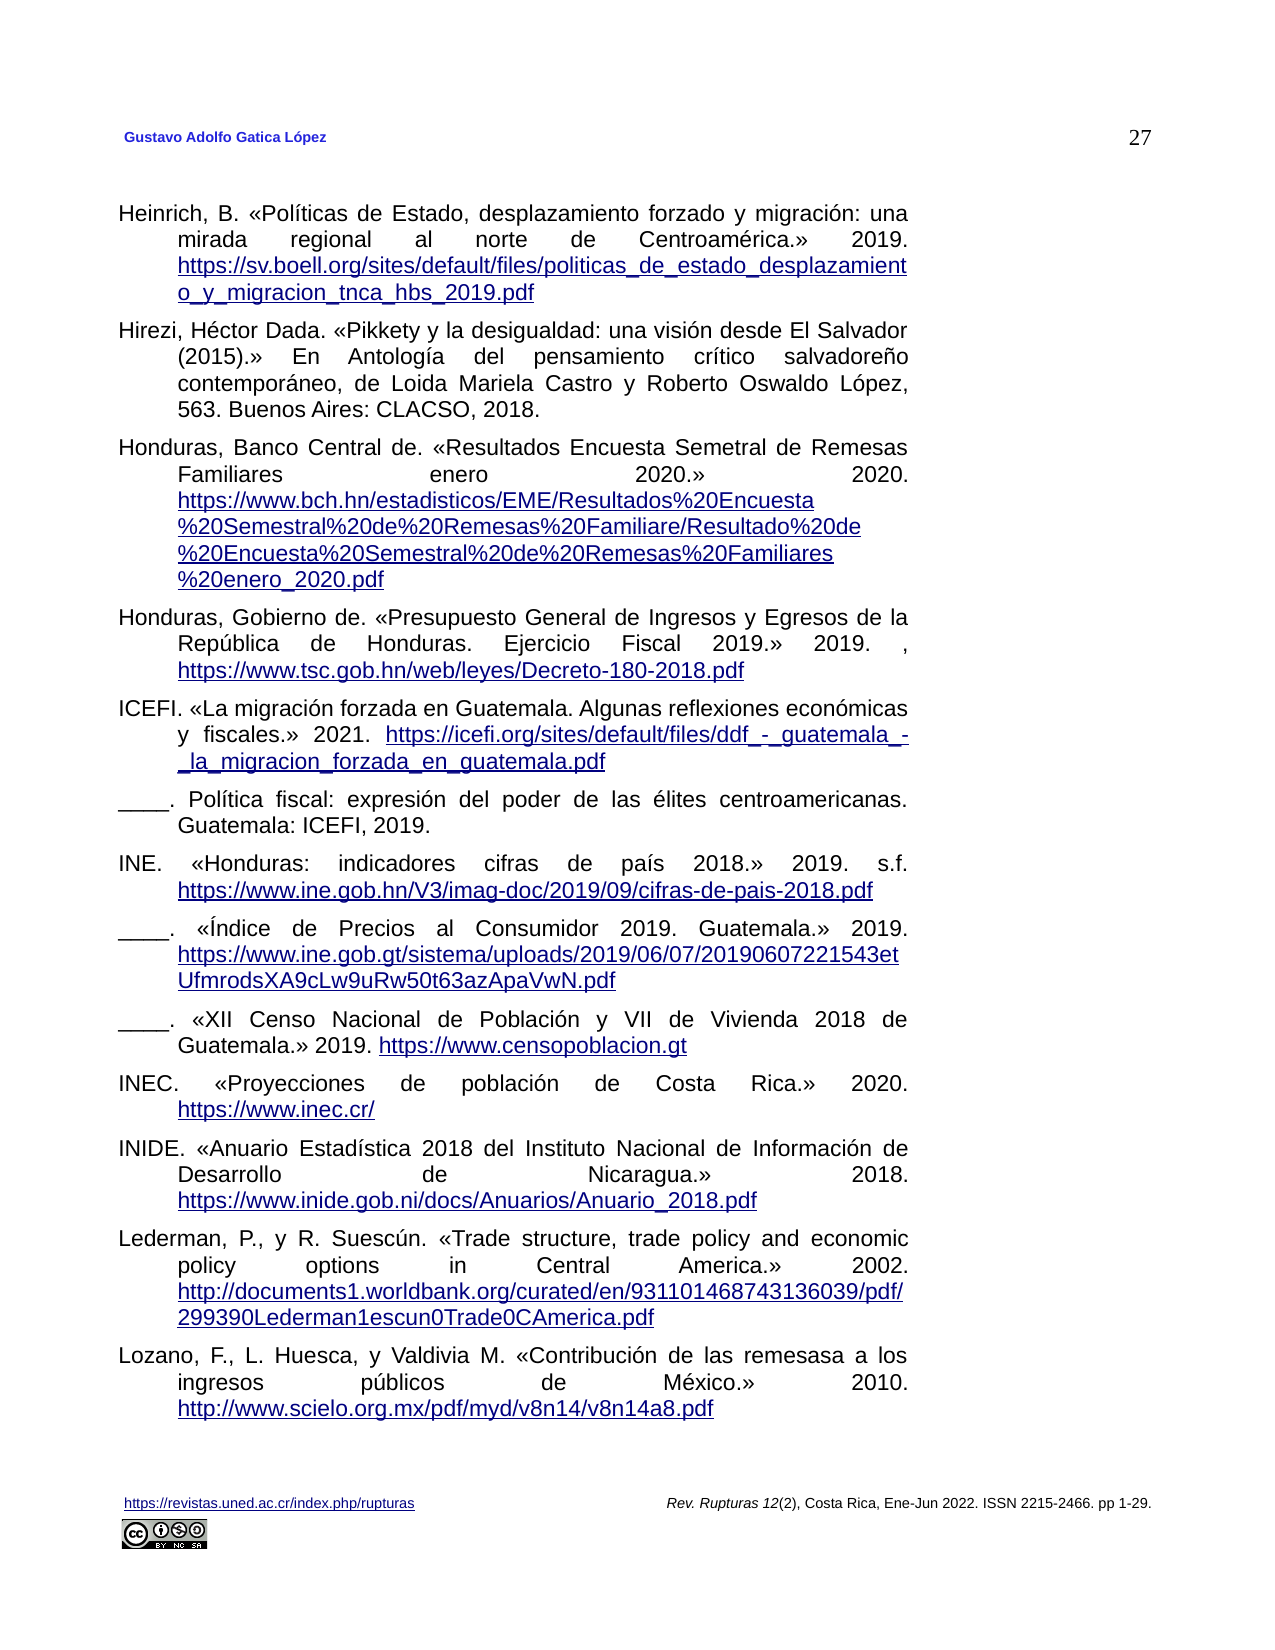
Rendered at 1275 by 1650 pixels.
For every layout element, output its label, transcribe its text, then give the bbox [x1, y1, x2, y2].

text INEC. «Proyecciones de población de Costa Rica.» 2020. https://www.inec.cr/ [118, 1070, 909, 1123]
text INIDE. «Anuario Estadística 2018 del Instituto Nacional de Información de Desarrollo de Nicaragua.» 2018. https://www.inide.gob.ni/docs/Anuarios/Anuario_2018.pdf [118, 1134, 909, 1213]
picture [121, 1519, 208, 1549]
text ____. Política fiscal: expresión del poder de las élites centroamericanas. Guatemala: ICEFI, 2019. [118, 786, 909, 838]
text Honduras, Gobierno de. «Presupuesto General de Ingresos y Egresos de la República de Honduras. Ejercicio Fiscal 2019.» 2019. , https://www.tsc.gob.hn/web/leyes/Decreto-180-2018.pdf [118, 604, 909, 683]
text ____. «Índice de Precios al Consumidor 2019. Guatemala.» 2019. https://www.ine.gob.gt/sistema/uploads/2019/06/07/20190607221543etUfmrodsXA9cLw9uRw50t63azApaVwN.pdf [118, 915, 909, 994]
text Lozano, F., L. Huesca, y Valdivia M. «Contribución de las remesasa a los ingresos públicos de México.» 2010. http://www.scielo.org.mx/pdf/myd/v8n14/v8n14a8.pdf [118, 1342, 909, 1422]
text Honduras, Banco Central de. «Resultados Encuesta Semetral de Remesas Familiares enero 2020.» 2020. https://www.bch.hn/estadisticos/EME/Resultados%20Encuesta%20Semestral%20de%20Remesas%20Familiare/Resultado%20de%20Encuesta%20Semestral%20de%20Remesas%20Familiares%20enero_2020.pdf [118, 434, 909, 592]
text Lederman, P., y R. Suescún. «Trade structure, trade policy and economic policy options in Central America.» 2002. http://documents1.worldbank.org/curated/en/931101468743136039/pdf/299390Lederman1escun0Trade0CAmerica.pdf [118, 1225, 909, 1331]
text Hirezi, Héctor Dada. «Pikkety y la desigualdad: una visión desde El Salvador (2015).» En Antología del pensamiento crítico salvadoreño contemporáneo, de Loida Mariela Castro y Roberto Oswaldo López, 563. Buenos Aires: CLACSO, 2018. [118, 317, 909, 422]
text ____. «XII Censo Nacional de Población y VII de Vivienda 2018 de Guatemala.» 2019. https://www.censopoblacion.gt [118, 1006, 909, 1058]
text Heinrich, B. «Políticas de Estado, desplazamiento forzado y migración: una mirada regional al norte de Centroamérica.» 2019. https://sv.boell.org/sites/default/files/politicas_de_estado_desplazamiento_y_migracion_tnca_hbs_2019.pdf [118, 200, 909, 305]
text ICEFI. «La migración forzada en Guatemala. Algunas reflexiones económicas y fiscales.» 2021. https://icefi.org/sites/default/files/ddf_-_guatemala_-_la_migracion_forzada_en_guatemala.pdf [118, 695, 909, 774]
text INE. «Honduras: indicadores cifras de país 2018.» 2019. s.f. https://www.ine.gob.hn/V3/imag-doc/2019/09/cifras-de-pais-2018.pdf [118, 850, 909, 903]
